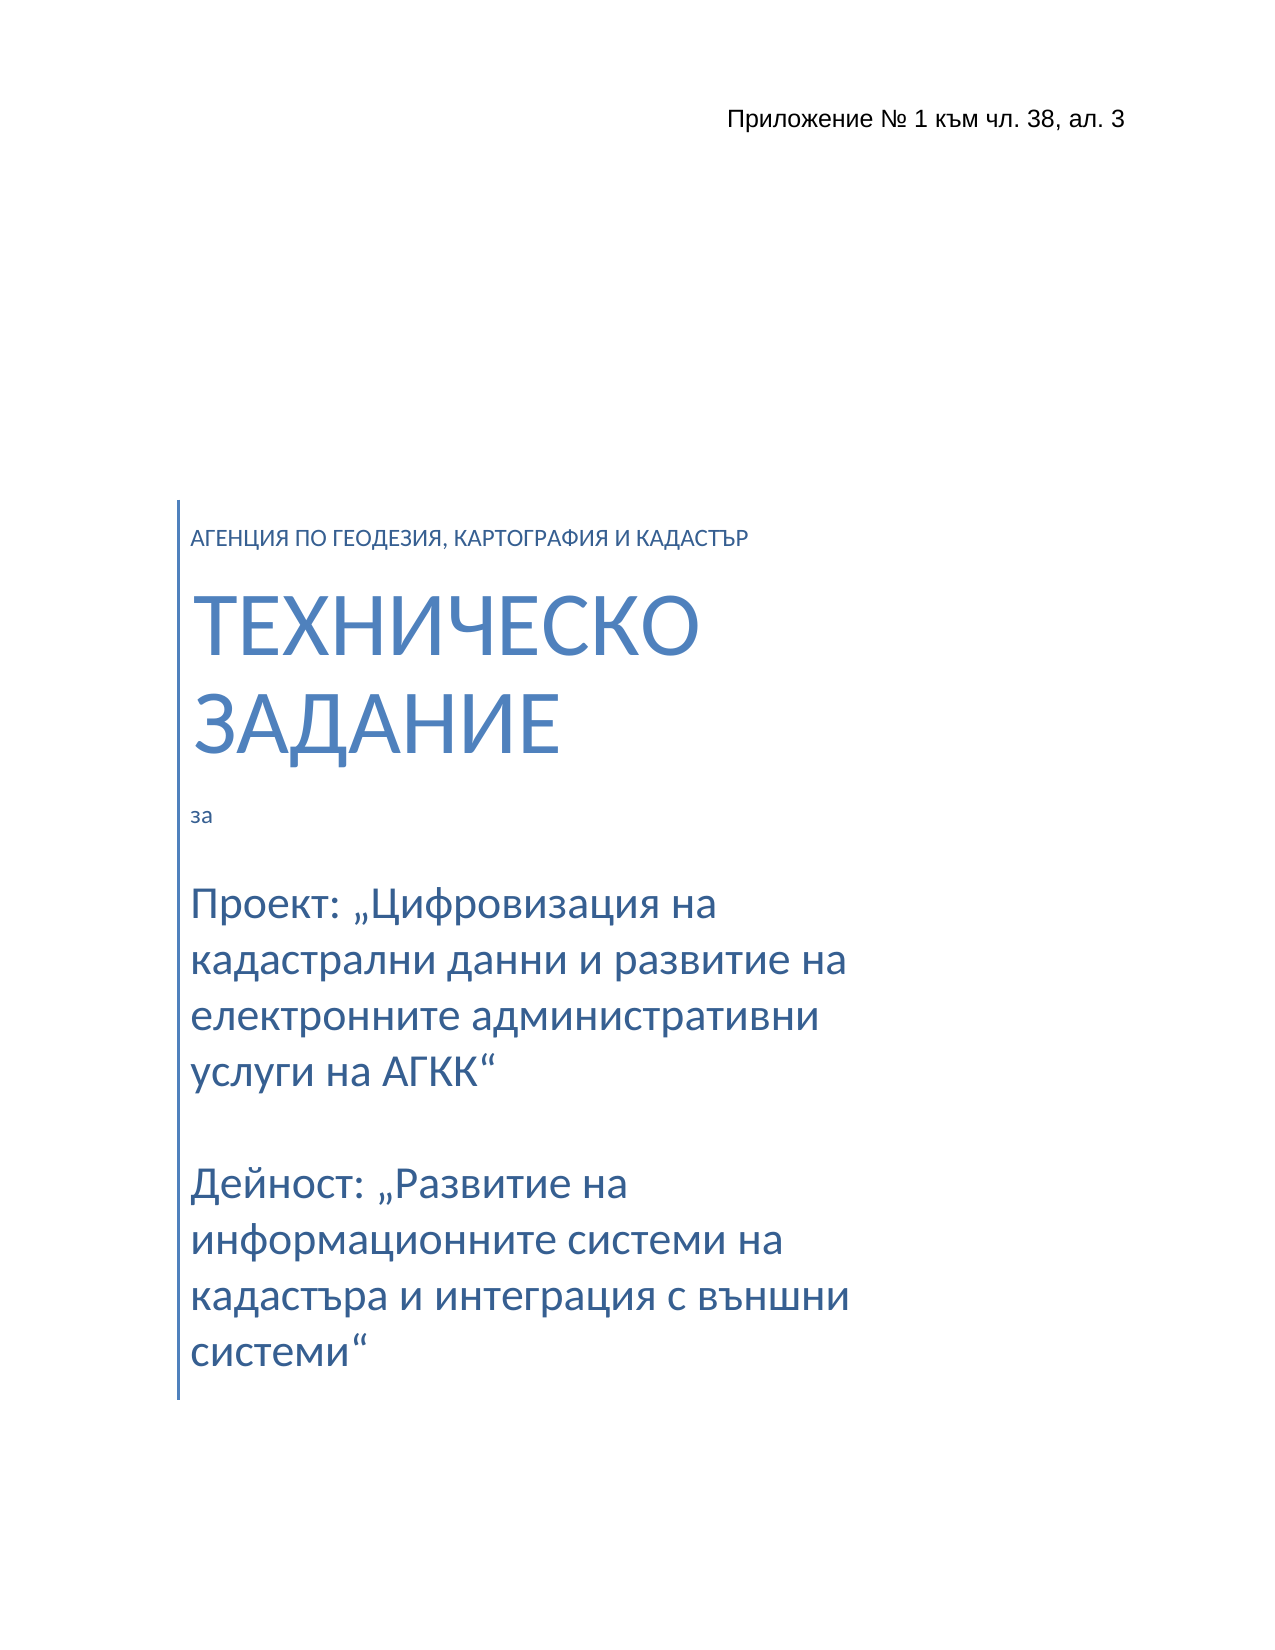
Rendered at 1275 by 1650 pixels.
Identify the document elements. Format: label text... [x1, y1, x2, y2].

table_cell Проект: „Цифровизация на кадастрални данни и развитие на електронните административни услуги на АГКК“ Дейност: „Развитие на информационните системи на кадастъра и интеграция с външни системи“ [180, 852, 936, 1400]
text Приложение № 1 към чл. 38, ал. 3 [178, 104, 1125, 133]
table_header АГЕНЦИЯ ПО ГЕОДЕЗИЯ, КАРТОГРАФИЯ И КАДАСТЪР [180, 500, 936, 575]
table_cell за [180, 776, 936, 852]
table_header [178, 1400, 907, 1537]
table_cell ТЕХНИЧЕСКО ЗАДАНИЕ [180, 575, 936, 776]
